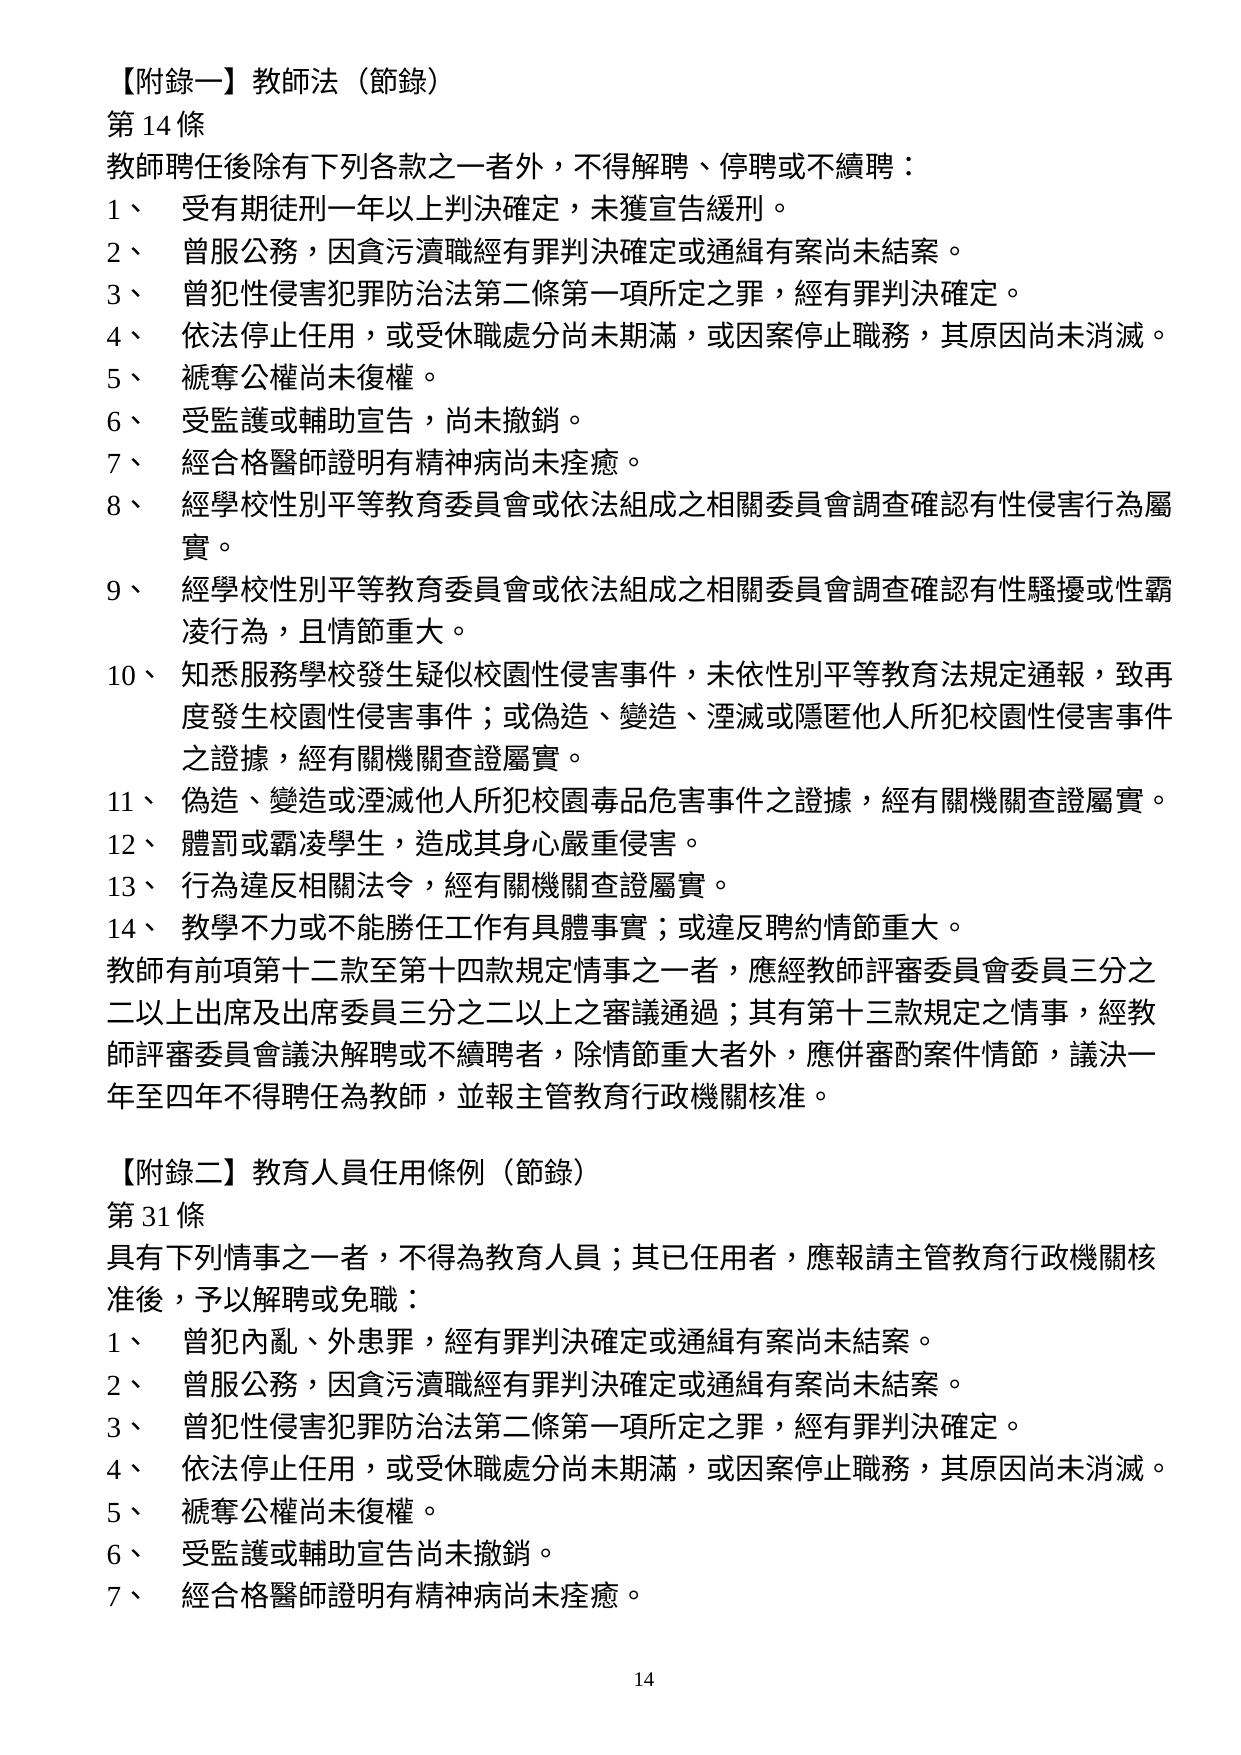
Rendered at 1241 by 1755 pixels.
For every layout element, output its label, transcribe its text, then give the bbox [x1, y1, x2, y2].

text 教師聘任後除有下列各款之一者外，不得解聘、停聘或不續聘： [106, 144, 1181, 186]
text 【附錄二】教育人員任用條例（節錄） [106, 1150, 1181, 1192]
list 褫奪公權尚未復權。 [106, 355, 1181, 397]
list 曾服公務，因貪污瀆職經有罪判決確定或通緝有案尚未結案。 [106, 1361, 1181, 1404]
list 經合格醫師證明有精神病尚未痊癒。 [106, 1573, 1181, 1615]
list 知悉服務學校發生疑似校園性侵害事件，未依性別平等教育法規定通報，致再度發生校園性侵害事件；或偽造、變造、湮滅或隱匿他人所犯校園性侵害事件之證據，經有關機關查證屬實。 [106, 651, 1181, 778]
list 依法停止任用，或受休職處分尚未期滿，或因案停止職務，其原因尚未消滅。 [106, 313, 1181, 355]
text 教師有前項第十二款至第十四款規定情事之一者，應經教師評審委員會委員三分之二以上出席及出席委員三分之二以上之審議通過；其有第十三款規定之情事，經教師評審委員會議決解聘或不續聘者，除情節重大者外，應併審酌案件情節，議決一年至四年不得聘任為教師，並報主管教育行政機關核准。 [106, 947, 1181, 1116]
list 經學校性別平等教育委員會或依法組成之相關委員會調查確認有性侵害行為屬實。 [106, 482, 1181, 567]
list 教學不力或不能勝任工作有具體事實；或違反聘約情節重大。 [106, 905, 1181, 947]
list 偽造、變造或湮滅他人所犯校園毒品危害事件之證據，經有關機關查證屬實。 [106, 778, 1181, 820]
text 【附錄一】教師法（節錄） [106, 59, 1181, 101]
text 第31條 [106, 1192, 1181, 1234]
text 第14條 [106, 101, 1181, 144]
list 曾犯性侵害犯罪防治法第二條第一項所定之罪，經有罪判決確定。 [106, 1404, 1181, 1446]
list 曾服公務，因貪污瀆職經有罪判決確定或通緝有案尚未結案。 [106, 228, 1181, 271]
text 具有下列情事之一者，不得為教育人員；其已任用者，應報請主管教育行政機關核准後，予以解聘或免職： [106, 1234, 1181, 1319]
list 褫奪公權尚未復權。 [106, 1488, 1181, 1531]
list 受監護或輔助宣告尚未撤銷。 [106, 1531, 1181, 1573]
list 受有期徒刑一年以上判決確定，未獲宣告緩刑。 [106, 186, 1181, 228]
list 依法停止任用，或受休職處分尚未期滿，或因案停止職務，其原因尚未消滅。 [106, 1446, 1181, 1488]
list 體罰或霸凌學生，造成其身心嚴重侵害。 [106, 820, 1181, 863]
list 曾犯性侵害犯罪防治法第二條第一項所定之罪，經有罪判決確定。 [106, 271, 1181, 313]
list 經學校性別平等教育委員會或依法組成之相關委員會調查確認有性騷擾或性霸凌行為，且情節重大。 [106, 567, 1181, 651]
list 行為違反相關法令，經有關機關查證屬實。 [106, 863, 1181, 905]
list 經合格醫師證明有精神病尚未痊癒。 [106, 440, 1181, 482]
list 曾犯內亂、外患罪，經有罪判決確定或通緝有案尚未結案。 [106, 1319, 1181, 1361]
list 受監護或輔助宣告，尚未撤銷。 [106, 397, 1181, 440]
